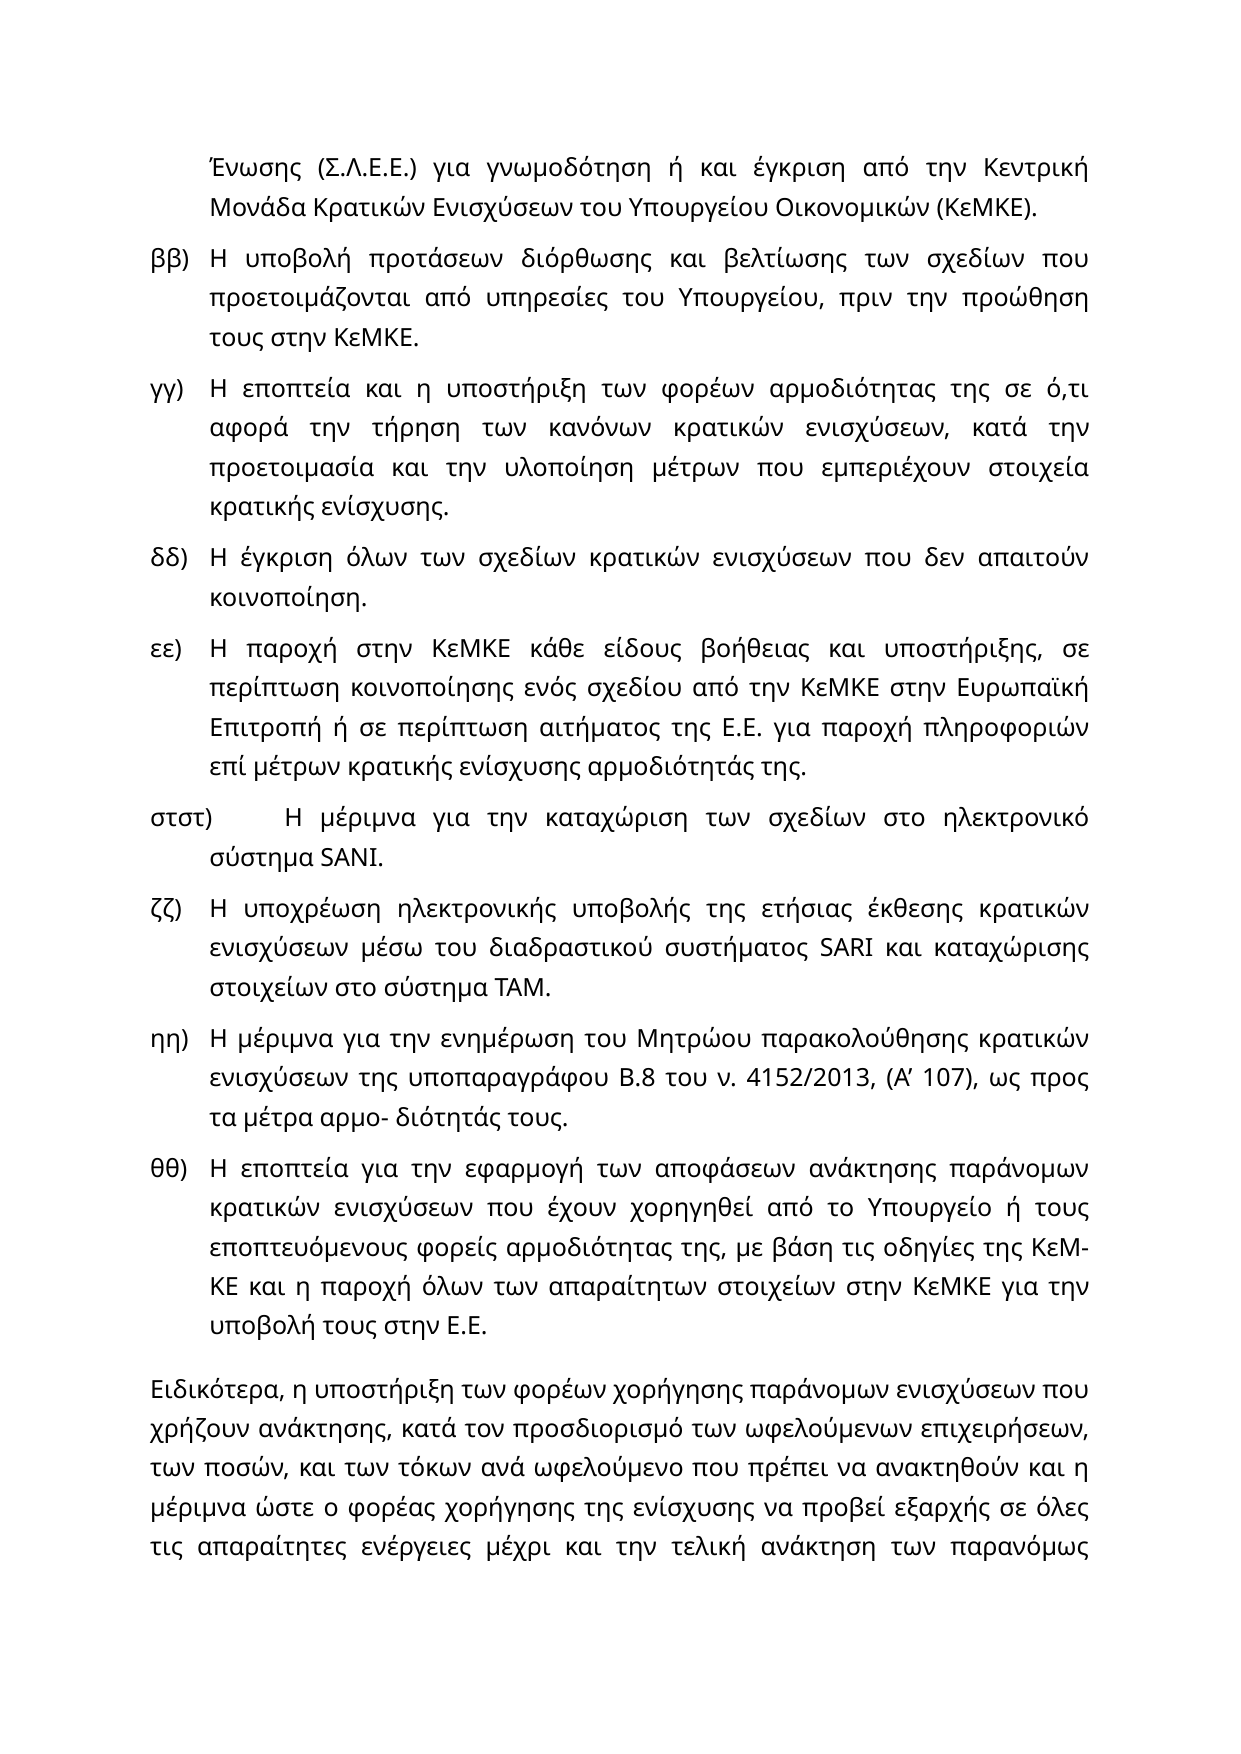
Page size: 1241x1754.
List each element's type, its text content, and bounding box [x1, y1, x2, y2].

list εε) Η παροχή στην ΚεΜΚΕ κάθε είδους βοήθειας και υποστήριξης, σε περίπτωση κοινοποίησης ενός σχεδίου από την ΚεΜΚΕ στην Ευρωπαϊκή Επιτροπή ή σε περίπτωση αιτήματος της Ε.Ε. για παροχή πληροφοριών επί μέτρων κρατικής ενίσχυσης αρμοδιότητάς της. [150, 631, 1090, 782]
text Ειδικότερα, η υποστήριξη των φορέων χορήγησης παράνομων ενισχύσεων που χρήζουν ανάκτησης, κατά τον προσδιορισμό των ωφελούμενων επιχειρήσεων, των ποσών, και των τόκων ανά ωφελούμενο που πρέπει να ανακτηθούν και η μέριμνα ώστε ο φορέας χορήγησης της ενίσχυσης να προβεί εξαρχής σε όλες τις απαραίτητες ενέργειες μέχρι και την τελική ανάκτηση των παρανόμως [150, 1372, 1090, 1562]
list ββ) Η υποβολή προτάσεων διόρθωσης και βελτίωσης των σχεδίων που προετοιμάζονται από υπηρεσίες του Υπουργείου, πριν την προώθηση τους στην ΚεΜΚΕ. [150, 241, 1090, 353]
list θθ) Η εποπτεία για την εφαρμογή των αποφάσεων ανάκτησης παράνομων κρατικών ενισχύσεων που έχουν χορηγηθεί από το Υπουργείο ή τους εποπτευόμενους φορείς αρμοδιότητας της, με βάση τις οδηγίες της ΚεΜ- ΚΕ και η παροχή όλων των απαραίτητων στοιχείων στην ΚεΜΚΕ για την υποβολή τους στην Ε.Ε. [150, 1151, 1090, 1342]
list δδ) Η έγκριση όλων των σχεδίων κρατικών ενισχύσεων που δεν απαιτούν κοινοποίηση. [150, 540, 1090, 613]
list ζζ) Η υποχρέωση ηλεκτρονικής υποβολής της ετήσιας έκθεσης κρατικών ενισχύσεων μέσω του διαδραστικού συστήματος SARI και καταχώρισης στοιχείων στο σύστημα ΤΑΜ. [150, 891, 1090, 1003]
list ηη) Η μέριμνα για την ενημέρωση του Μητρώου παρακολούθησης κρατικών ενισχύσεων της υποπαραγράφου Β.8 του ν. 4152/2013, (Α’ 107), ως προς τα μέτρα αρμο- διότητάς τους. [150, 1021, 1090, 1133]
list Ένωσης (Σ.Λ.Ε.Ε.) για γνωμοδότηση ή και έγκριση από την Κεντρική Μονάδα Κρατικών Ενισχύσεων του Υπουργείου Οικονομικών (ΚεΜΚΕ). [150, 150, 1090, 223]
list στστ) Η μέριμνα για την καταχώριση των σχεδίων στο ηλεκτρονικό σύστημα SANI. [150, 800, 1090, 873]
list γγ) Η εποπτεία και η υποστήριξη των φορέων αρμοδιότητας της σε ό,τι αφορά την τήρηση των κανόνων κρατικών ενισχύσεων, κατά την προετοιμασία και την υλοποίηση μέτρων που εμπεριέχουν στοιχεία κρατικής ενίσχυσης. [150, 371, 1090, 522]
